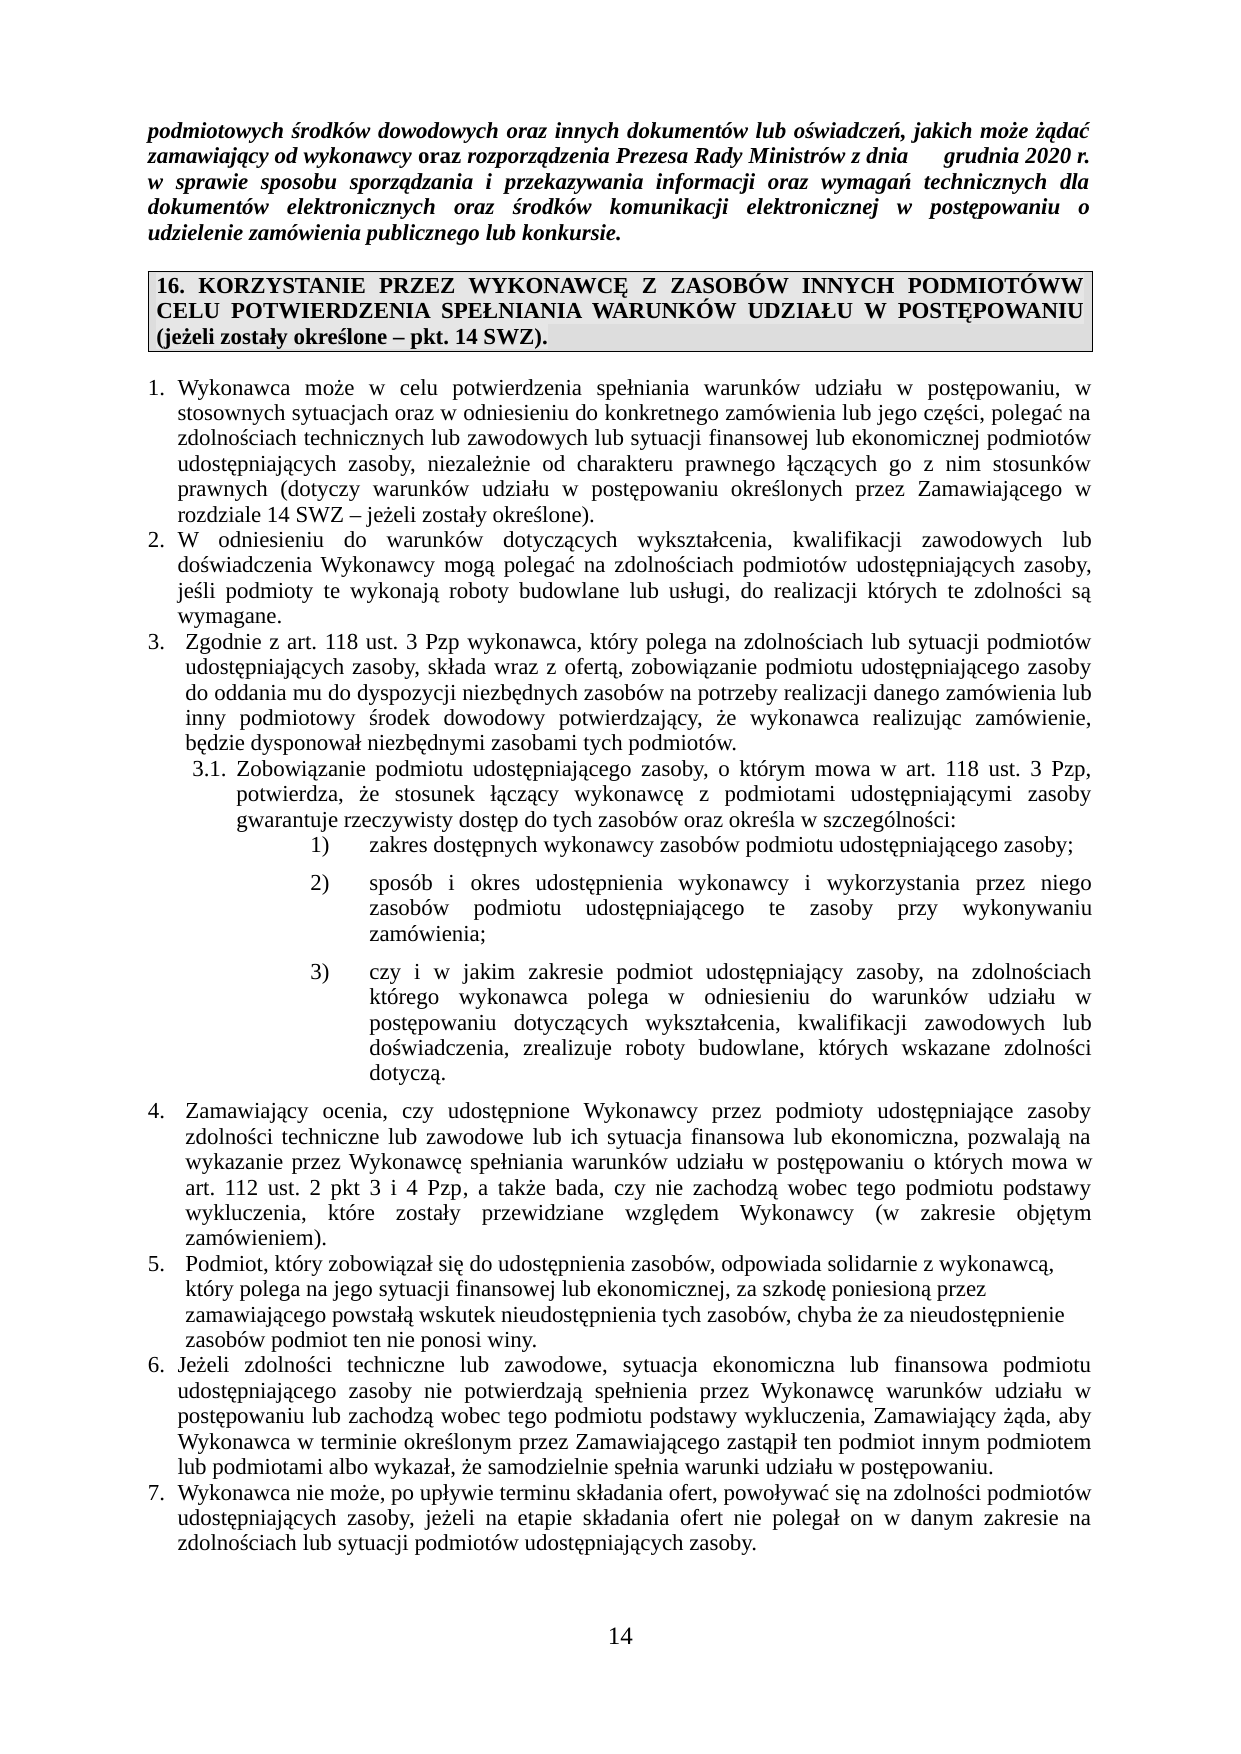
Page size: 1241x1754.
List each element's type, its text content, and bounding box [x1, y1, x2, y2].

text podmiotowych środków dowodowych oraz innych dokumentów lub oświadczeń, jakich może żądać zamawiający od wykonawcy oraz rozporządzenia Prezesa Rady Ministrów z dnia grudnia 2020 r. w sprawie sposobu sporządzania i przekazywania informacji oraz wymagań technicznych dla dokumentów elektronicznych oraz środków komunikacji elektronicznej w postępowaniu o udzielenie zamówienia publicznego lub konkursie. [148, 118, 1093, 245]
list Jeżeli zdolności techniczne lub zawodowe, sytuacja ekonomiczna lub finansowa podmiotu udostępniającego zasoby nie potwierdzają spełnienia przez Wykonawcę warunków udziału w postępowaniu lub zachodzą wobec tego podmiotu podstawy wykluczenia, Zamawiający żąda, aby Wykonawca w terminie określonym przez Zamawiającego zastąpił ten podmiot innym podmiotem lub podmiotami albo wykazał, że samodzielnie spełnia warunki udziału w postępowaniu. [148, 1352, 1093, 1479]
list sposób i okres udostępnienia wykonawcy i wykorzystania przez niego zasobów podmiotu udostępniającego te zasoby przy wykonywaniu zamówienia; [310, 870, 1093, 946]
list czy i w jakim zakresie podmiot udostępniający zasoby, na zdolnościach którego wykonawca polega w odniesieniu do warunków udziału w postępowaniu dotyczących wykształcenia, kwalifikacji zawodowych lub doświadczenia, zrealizuje roboty budowlane, których wskazane zdolności dotyczą. [310, 959, 1093, 1086]
text 16. KORZYSTANIE PRZEZ WYKONAWCĘ Z ZASOBÓW INNYCH PODMIOTÓWW CELU POTWIERDZENIA SPEŁNIANIA WARUNKÓW UDZIAŁU W POSTĘPOWANIU (jeżeli zostały określone – pkt. 14 SWZ). [149, 272, 1092, 351]
list Zamawiający ocenia, czy udostępnione Wykonawcy przez podmioty udostępniające zasoby zdolności techniczne lub zawodowe lub ich sytuacja finansowa lub ekonomiczna, pozwalają na wykazanie przez Wykonawcę spełniania warunków udziału w postępowaniu o których mowa w art. 112 ust. 2 pkt 3 i 4 Pzp, a także bada, czy nie zachodzą wobec tego podmiotu podstawy wykluczenia, które zostały przewidziane względem Wykonawcy (w zakresie objętym zamówieniem). [148, 1098, 1093, 1251]
list W odniesieniu do warunków dotyczących wykształcenia, kwalifikacji zawodowych lub doświadczenia Wykonawcy mogą polegać na zdolnościach podmiotów udostępniających zasoby, jeśli podmioty te wykonają roboty budowlane lub usługi, do realizacji których te zdolności są wymagane. [148, 527, 1093, 629]
list Wykonawca może w celu potwierdzenia spełniania warunków udziału w postępowaniu, w stosownych sytuacjach oraz w odniesieniu do konkretnego zamówienia lub jego części, polegać na zdolnościach technicznych lub zawodowych lub sytuacji finansowej lub ekonomicznej podmiotów udostępniających zasoby, niezależnie od charakteru prawnego łączących go z nim stosunków prawnych (dotyczy warunków udziału w postępowaniu określonych przez Zamawiającego w rozdziale 14 SWZ – jeżeli zostały określone). [148, 374, 1093, 527]
list Podmiot, który zobowiązał się do udostępnienia zasobów, odpowiada solidarnie z wykonawcą, który polega na jego sytuacji finansowej lub ekonomicznej, za szkodę poniesioną przez zamawiającego powstałą wskutek nieudostępnienia tych zasobów, chyba że za nieudostępnienie zasobów podmiot ten nie ponosi winy. [148, 1251, 1093, 1352]
list Zgodnie z art. 118 ust. 3 Pzp wykonawca, który polega na zdolnościach lub sytuacji podmiotów udostępniających zasoby, składa wraz z ofertą, zobowiązanie podmiotu udostępniającego zasoby do oddania mu do dyspozycji niezbędnych zasobów na potrzeby realizacji danego zamówienia lub inny podmiotowy środek dowodowy potwierdzający, że wykonawca realizując zamówienie, będzie dysponował niezbędnymi zasobami tych podmiotów. [148, 629, 1093, 756]
list Zobowiązanie podmiotu udostępniającego zasoby, o którym mowa w art. 118 ust. 3 Pzp, potwierdza, że stosunek łączący wykonawcę z podmiotami udostępniającymi zasoby gwarantuje rzeczywisty dostęp do tych zasobów oraz określa w szczególności: [192, 756, 1093, 832]
list Wykonawca nie może, po upływie terminu składania ofert, powoływać się na zdolności podmiotów udostępniających zasoby, jeżeli na etapie składania ofert nie polegał on w danym zakresie na zdolnościach lub sytuacji podmiotów udostępniających zasoby. [148, 1479, 1093, 1556]
list zakres dostępnych wykonawcy zasobów podmiotu udostępniającego zasoby; [310, 832, 1093, 857]
